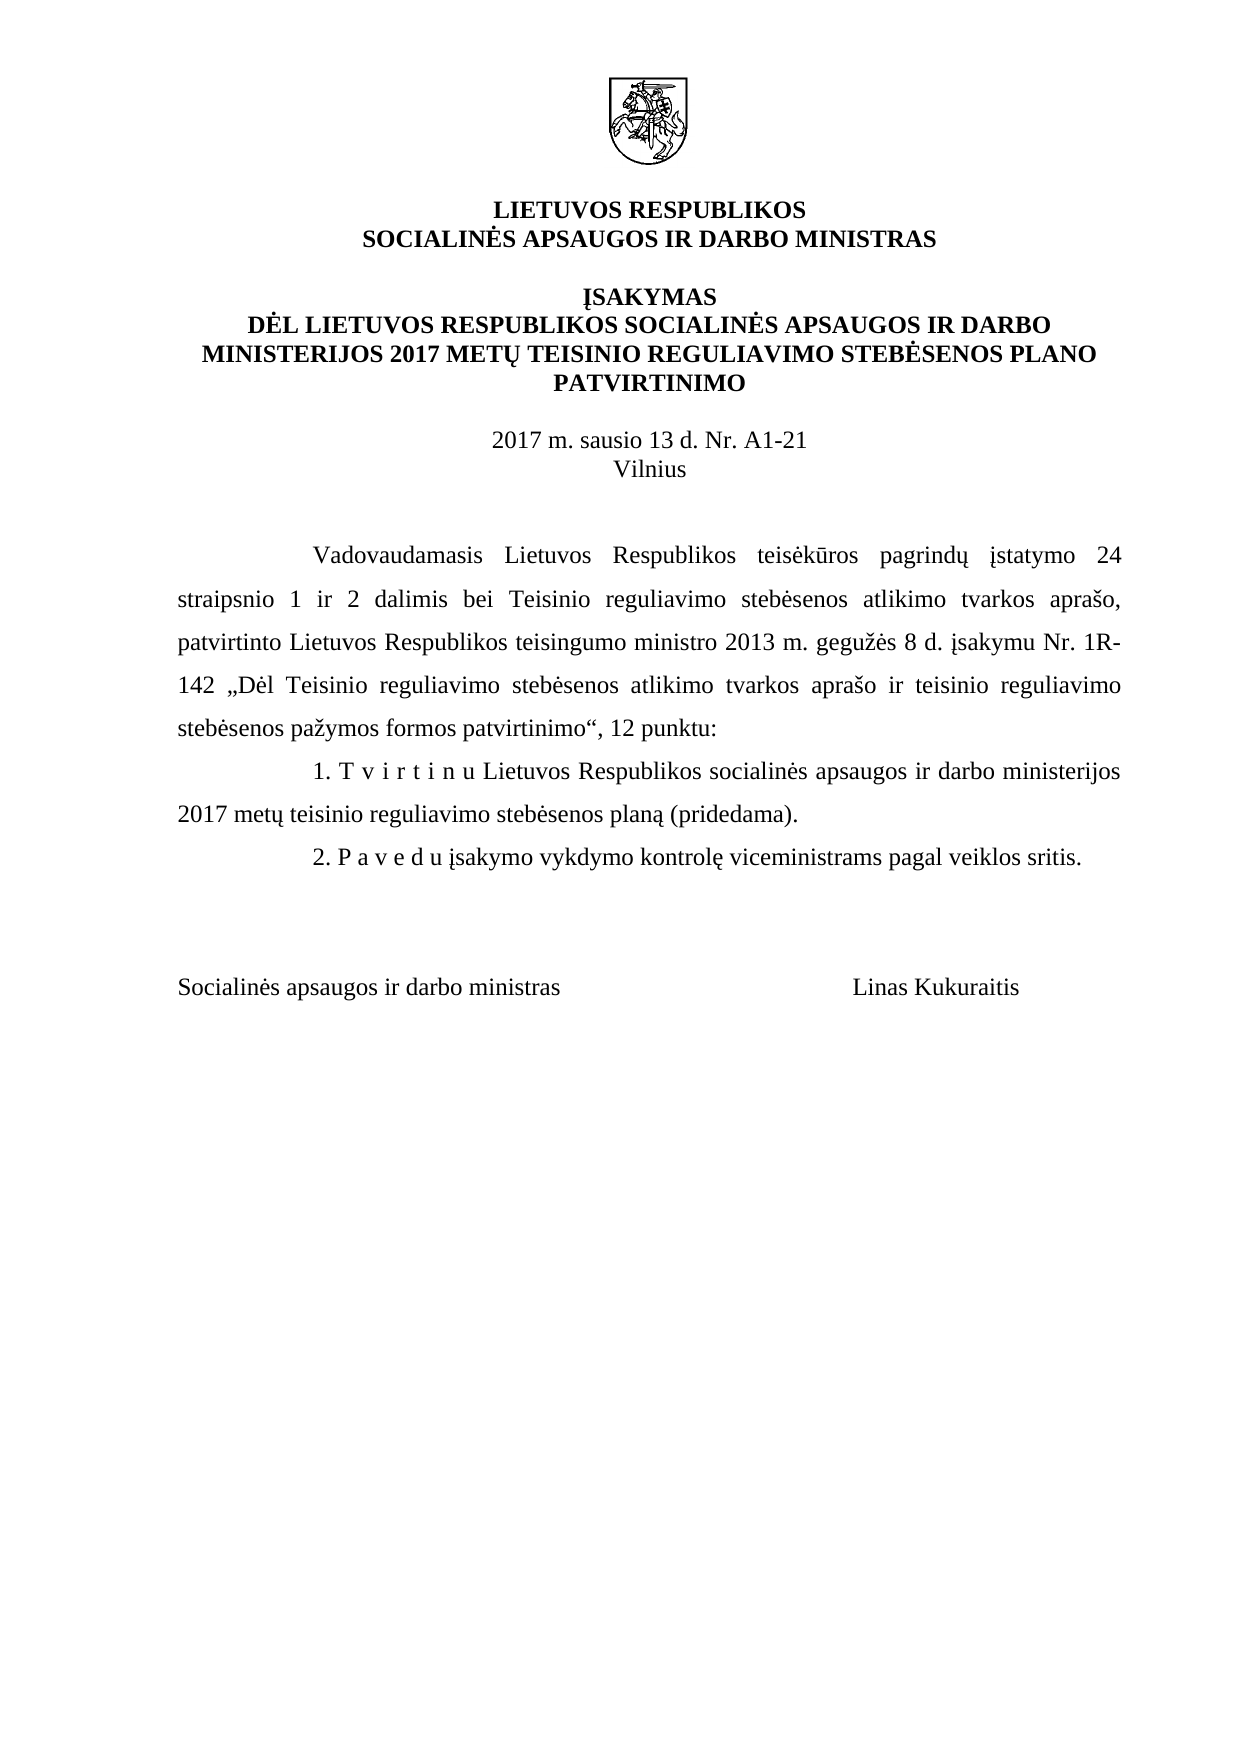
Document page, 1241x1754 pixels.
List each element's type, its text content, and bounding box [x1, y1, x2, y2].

text SOCIALINĖS APSAUGOS IR DARBO MINISTRAS [177, 224, 1122, 253]
text Vilnius [177, 454, 1122, 483]
text DĖL LIETUVOS RESPUBLIKOS SOCIALINĖS APSAUGOS IR DARBO MINISTERIJOS 2017 METŲ TEISINIO REGULIAVIMO STEBĖSENOS PLANO PATVIRTINIMO [177, 311, 1122, 397]
text Socialinės apsaugos ir darbo ministras Linas Kukuraitis [177, 972, 1122, 1001]
text Vadovaudamasis Lietuvos Respublikos teisėkūros pagrindų įstatymo 24 straipsnio 1 ir 2 dalimis bei Teisinio reguliavimo stebėsenos atlikimo tvarkos aprašo, patvirtinto Lietuvos Respublikos teisingumo ministro 2013 m. gegužės 8 d. įsakymu Nr. 1R-142 „Dėl Teisinio reguliavimo stebėsenos atlikimo tvarkos aprašo ir teisinio reguliavimo stebėsenos pažymos formos patvirtinimo“, 12 punktu: [177, 541, 1122, 742]
text 2. P a v e d u įsakymo vykdymo kontrolę viceministrams pagal veiklos sritis. [177, 842, 1122, 871]
text ĮSAKYMAS [177, 282, 1122, 311]
text LIETUVOS RESPUBLIKOS [177, 196, 1122, 224]
text 1. T v i r t i n u Lietuvos Respublikos socialinės apsaugos ir darbo ministerijos 2017 metų teisinio reguliavimo stebėsenos planą (pridedama). [177, 756, 1122, 828]
text 2017 m. sausio 13 d. Nr. A1-21 [177, 426, 1122, 454]
